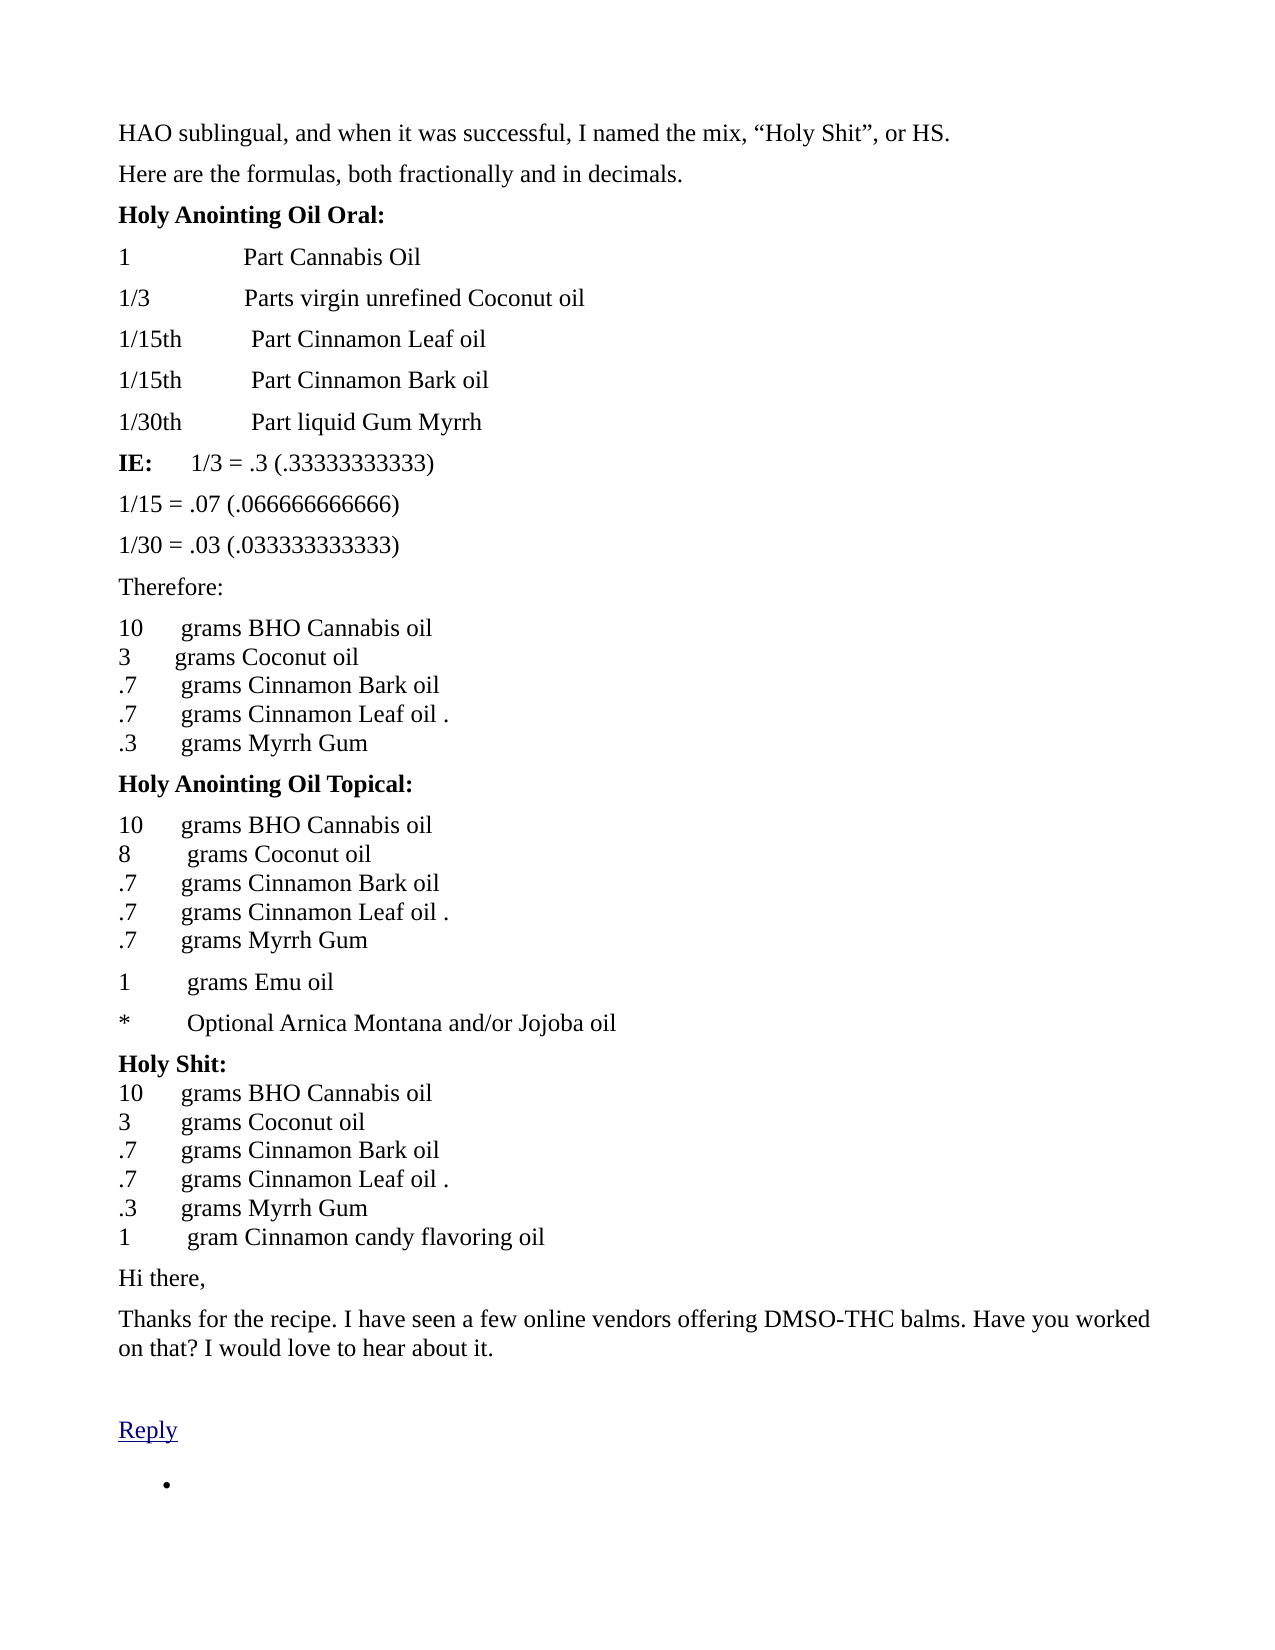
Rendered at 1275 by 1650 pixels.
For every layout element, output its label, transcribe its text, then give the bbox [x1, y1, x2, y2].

text Holy Anointing Oil Topical: [118, 769, 1157, 798]
text 1/15 = .07 (.066666666666) [118, 489, 1157, 518]
text 1/3 Parts virgin unrefined Coconut oil [118, 283, 1157, 312]
text 1 grams Emu oil [118, 967, 1157, 996]
text Holy Anointing Oil Oral: [118, 201, 1157, 229]
text HAO sublingual, and when it was successful, I named the mix, “Holy Shit”, or HS. [118, 118, 1157, 147]
text 1/15th Part Cinnamon Leaf oil [118, 324, 1157, 353]
text * Optional Arnica Montana and/or Jojoba oil [118, 1008, 1157, 1037]
text 1/15th Part Cinnamon Bark oil [118, 366, 1157, 394]
text Thanks for the recipe. I have seen a few online vendors offering DMSO-THC balms. Have you worked on that? I would love to hear about it. [118, 1304, 1157, 1362]
text Holy Shit: 10 grams BHO Cannabis oil 3 grams Coconut oil .7 grams Cinnamon Bark oil .7 grams Cinnamon Leaf oil . .3 grams Myrrh Gum 1 gram Cinnamon candy flavoring oil [118, 1049, 1157, 1251]
text 1/30th Part liquid Gum Myrrh [118, 407, 1157, 436]
text Here are the formulas, both fractionally and in decimals. [118, 159, 1157, 188]
text IE: 1/3 = .3 (.33333333333) [118, 448, 1157, 477]
text 1 Part Cannabis Oil [118, 242, 1157, 271]
text 10 grams BHO Cannabis oil 3 grams Coconut oil .7 grams Cinnamon Bark oil .7 grams Cinnamon Leaf oil . .3 grams Myrrh Gum [118, 613, 1157, 757]
text 1/30 = .03 (.033333333333) [118, 531, 1157, 559]
text 10 grams BHO Cannabis oil 8 grams Coconut oil .7 grams Cinnamon Bark oil .7 grams Cinnamon Leaf oil . .7 grams Myrrh Gum [118, 811, 1157, 954]
text Therefore: [118, 572, 1157, 601]
text Hi there, [118, 1263, 1157, 1292]
text Reply [118, 1416, 1157, 1444]
